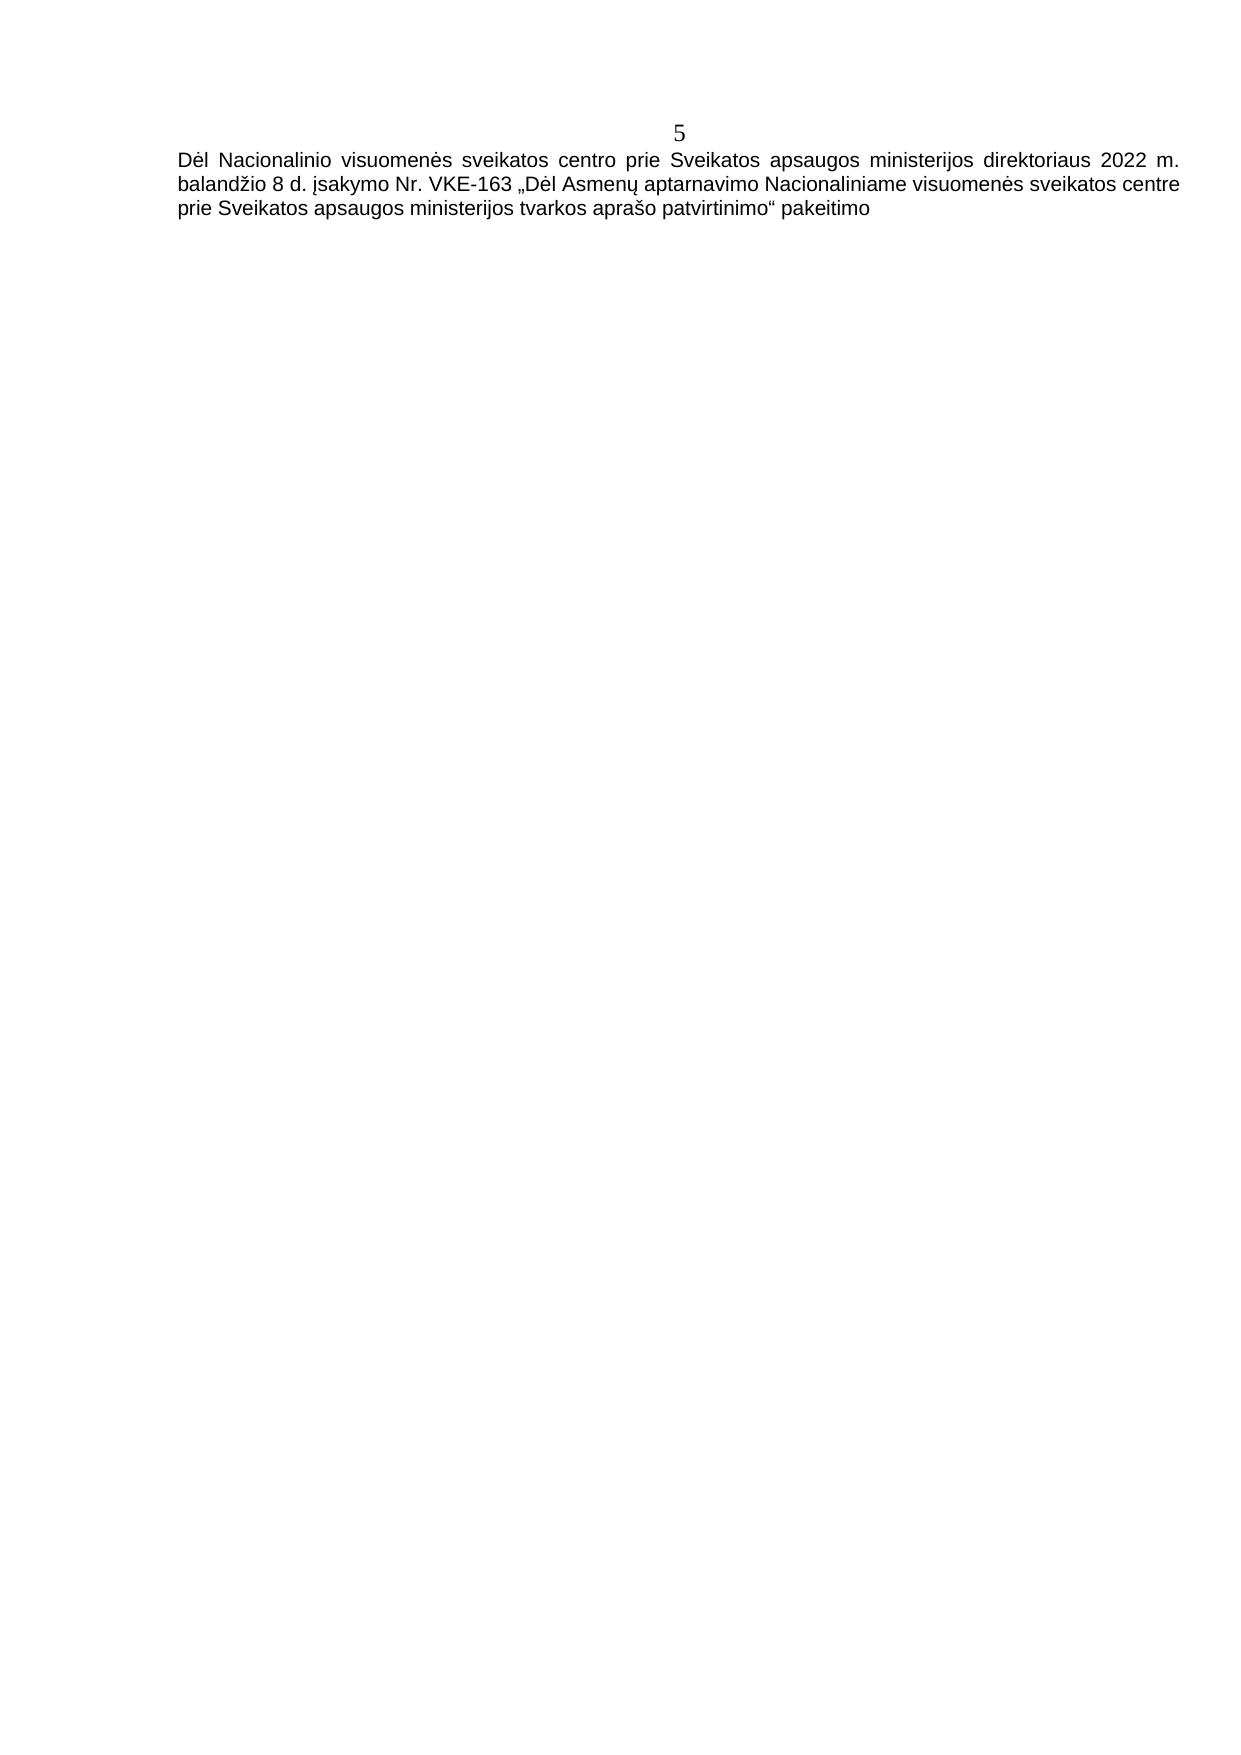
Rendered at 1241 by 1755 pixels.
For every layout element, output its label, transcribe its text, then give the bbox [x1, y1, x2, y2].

text Dėl Nacionalinio visuomenės sveikatos centro prie Sveikatos apsaugos ministerijos direktoriaus 2022 m. balandžio 8 d. įsakymo Nr. VKE-163 „Dėl Asmenų aptarnavimo Nacionaliniame visuomenės sveikatos centre prie Sveikatos apsaugos ministerijos tvarkos aprašo patvirtinimo“ pakeitimo [177, 148, 1181, 219]
